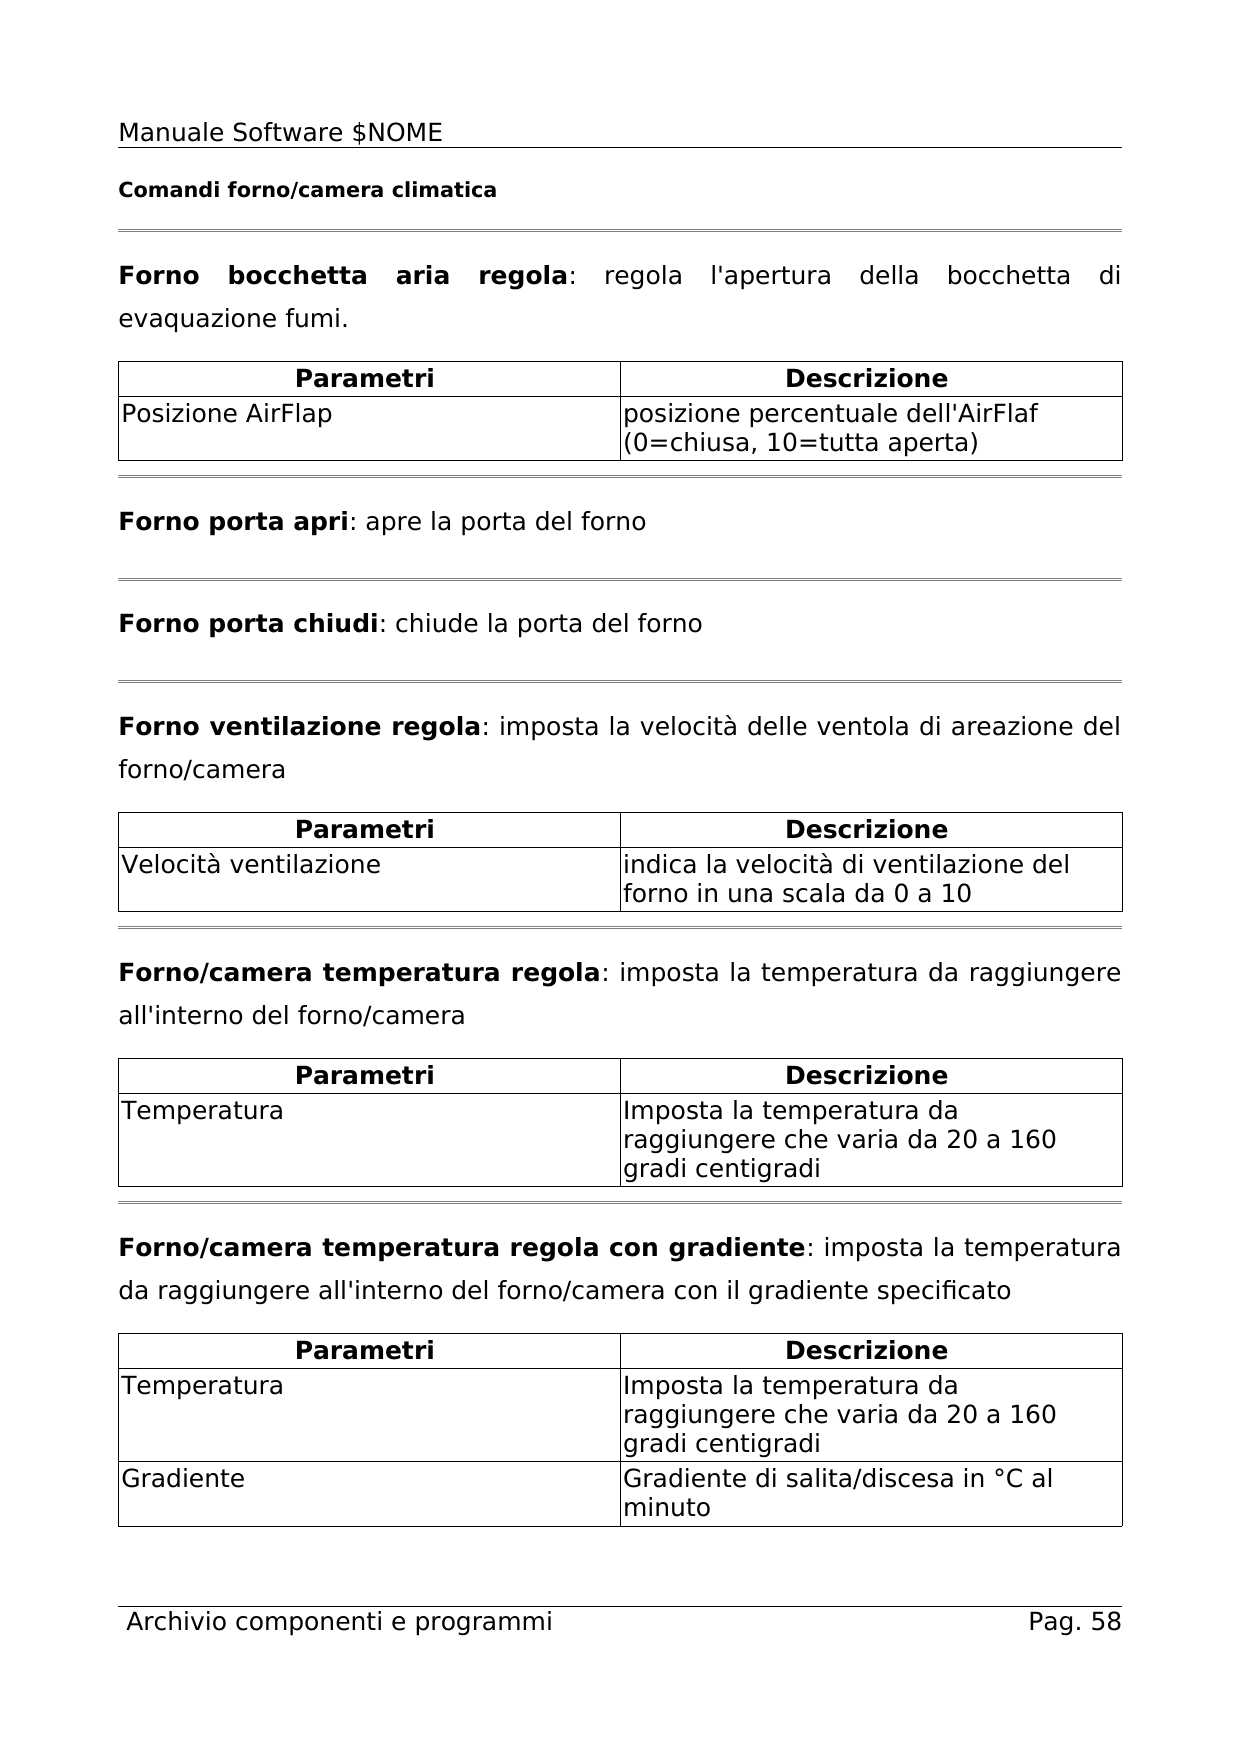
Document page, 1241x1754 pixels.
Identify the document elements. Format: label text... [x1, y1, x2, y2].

table_cell indica la velocità di ventilazione del forno in una scala da 0 a 10 [621, 848, 1122, 911]
table_cell Posizione AirFlap [119, 397, 620, 460]
subtitle Comandi forno/camera climatica [118, 178, 1122, 202]
text Forno porta chiudi: chiude la porta del forno [118, 609, 1122, 638]
text Forno ventilazione regola: imposta la velocità delle ventola di areazione del forno/camera [118, 712, 1122, 785]
table_header Descrizione [621, 362, 1122, 396]
table_cell Imposta la temperatura da raggiungere che varia da 20 a 160 gradi centigradi [621, 1369, 1122, 1461]
table_header Parametri [119, 1059, 620, 1093]
table_cell posizione percentuale dell'AirFlaf (0=chiusa, 10=tutta aperta) [621, 397, 1122, 460]
table_header Descrizione [621, 1059, 1122, 1093]
text Forno porta apri: apre la porta del forno [118, 507, 1122, 536]
text Forno bocchetta aria regola: regola l'apertura della bocchetta di evaquazione fumi. [118, 261, 1122, 334]
table_cell Temperatura [119, 1369, 620, 1461]
text Forno/camera temperatura regola con gradiente: imposta la temperatura da raggiungere all'interno del forno/camera con il gradiente specificato [118, 1233, 1122, 1306]
table_cell Velocità ventilazione [119, 848, 620, 911]
text Forno/camera temperatura regola: imposta la temperatura da raggiungere all'interno del forno/camera [118, 958, 1122, 1031]
table_header Descrizione [621, 1334, 1122, 1368]
table_header Parametri [119, 813, 620, 847]
table_cell Temperatura [119, 1094, 620, 1186]
table_cell Gradiente di salita/discesa in °C al minuto [621, 1462, 1122, 1526]
table_header Descrizione [621, 813, 1122, 847]
table_header Parametri [119, 362, 620, 396]
table_cell Imposta la temperatura da raggiungere che varia da 20 a 160 gradi centigradi [621, 1094, 1122, 1186]
table_cell Gradiente [119, 1462, 620, 1526]
table_header Parametri [119, 1334, 620, 1368]
